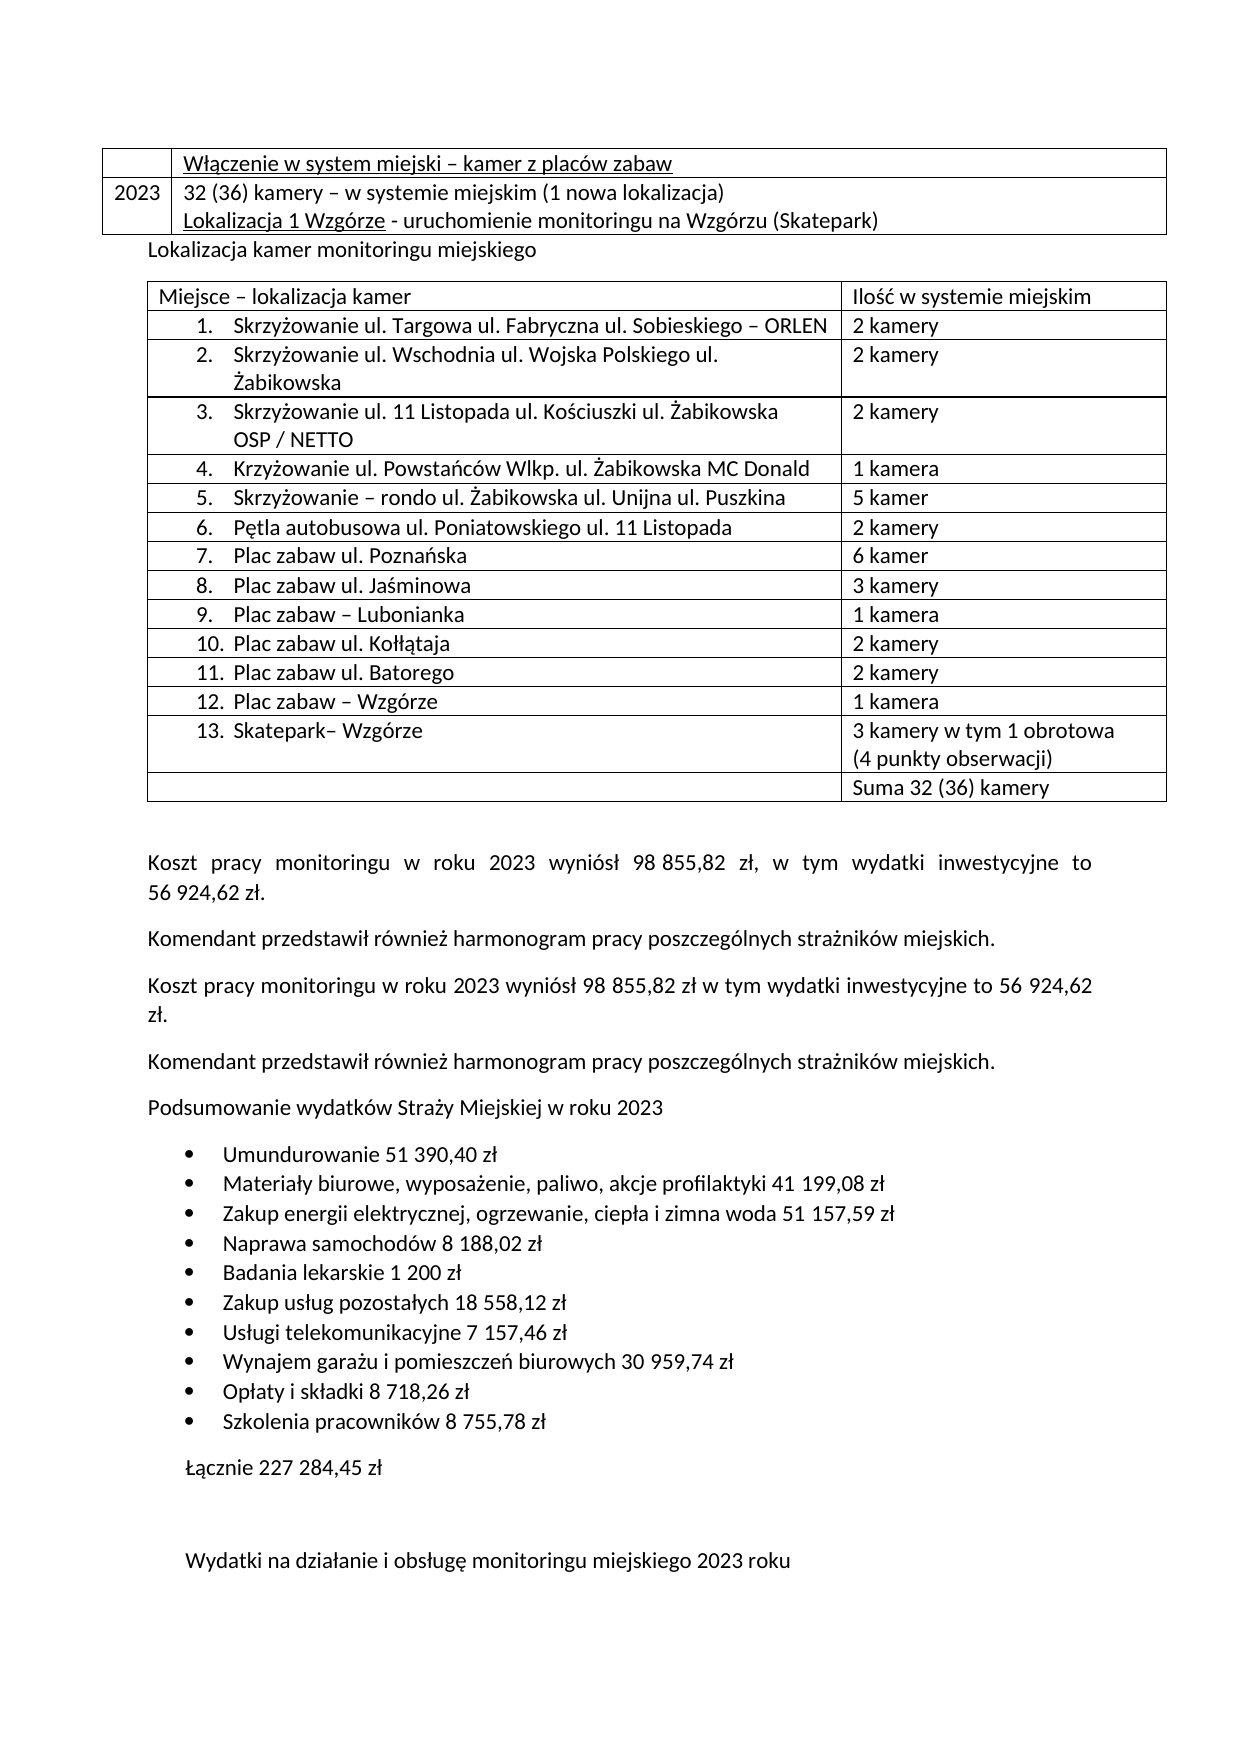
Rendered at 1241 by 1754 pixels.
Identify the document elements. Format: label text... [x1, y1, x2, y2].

table_cell Plac zabaw – Wzgórze [148, 687, 841, 715]
table_cell Skrzyżowanie ul. Wschodnia ul. Wojska Polskiego ul. Żabikowska [148, 340, 841, 396]
table_cell 2023 [103, 178, 171, 234]
table_cell 2 kamery [842, 513, 1166, 541]
table_cell Krzyżowanie ul. Powstańców Wlkp. ul. Żabikowska MC Donald [148, 455, 841, 482]
table_cell Skrzyżowanie ul. Targowa ul. Fabryczna ul. Sobieskiego – ORLEN [148, 311, 841, 339]
text Wydatki na działanie i obsługę monitoringu miejskiego 2023 roku [185, 1546, 1093, 1574]
list Opłaty i składki 8 718,26 zł [185, 1377, 1093, 1405]
table_cell Skatepark– Wzgórze [148, 716, 841, 772]
table_cell 2 kamery [842, 311, 1166, 339]
table_cell 1 kamera [842, 600, 1166, 628]
table_cell 6 kamer [842, 542, 1166, 570]
list Badania lekarskie 1 200 zł [185, 1258, 1093, 1286]
table_cell Plac zabaw ul. Batorego [148, 658, 841, 686]
table_cell Plac zabaw ul. Jaśminowa [148, 571, 841, 599]
table_cell 5 kamer [842, 484, 1166, 512]
list Szkolenia pracowników 8 755,78 zł [185, 1407, 1093, 1435]
text Komendant przedstawił również harmonogram pracy poszczególnych strażników miejskich. [148, 1047, 1093, 1075]
table_cell 3 kamery w tym 1 obrotowa (4 punkty obserwacji) [842, 716, 1166, 772]
text Komendant przedstawił również harmonogram pracy poszczególnych strażników miejskich. [148, 924, 1093, 953]
list Naprawa samochodów 8 188,02 zł [185, 1229, 1093, 1257]
text Koszt pracy monitoringu w roku 2023 wyniósł 98 855,82 zł w tym wydatki inwestycyjne to 56 924,62 zł. [148, 971, 1093, 1029]
table_cell 2 kamery [842, 658, 1166, 686]
table_cell 32 (36) kamery – w systemie miejskim (1 nowa lokalizacja) Lokalizacja 1 Wzgórze - uruchomienie monitoringu na Wzgórzu (Skatepark) [172, 178, 1166, 234]
text Podsumowanie wydatków Straży Miejskiej w roku 2023 [148, 1093, 1093, 1121]
list Zakup usług pozostałych 18 558,12 zł [185, 1288, 1093, 1316]
table_cell Włączenie w system miejski – kamer z placów zabaw [172, 149, 1166, 177]
text Lokalizacja kamer monitoringu miejskiego [148, 235, 1093, 263]
table_header Miejsce – lokalizacja kamer [148, 282, 841, 310]
table_cell [103, 149, 171, 177]
list Wynajem garażu i pomieszczeń biurowych 30 959,74 zł [185, 1347, 1093, 1376]
text Łącznie 227 284,45 zł [185, 1453, 1093, 1481]
table_cell Pętla autobusowa ul. Poniatowskiego ul. 11 Listopada [148, 513, 841, 541]
list Umundurowanie 51 390,40 zł [185, 1140, 1093, 1168]
table_cell 1 kamera [842, 687, 1166, 715]
table_header Ilość w systemie miejskim [842, 282, 1166, 310]
list Zakup energii elektrycznej, ogrzewanie, ciepła i zimna woda 51 157,59 zł [185, 1199, 1093, 1227]
table_cell 1 kamera [842, 455, 1166, 482]
table_cell Skrzyżowanie ul. 11 Listopada ul. Kościuszki ul. Żabikowska OSP / NETTO [148, 398, 841, 453]
table_cell 2 kamery [842, 398, 1166, 453]
list Materiały biurowe, wyposażenie, paliwo, akcje profilaktyki 41 199,08 zł [185, 1169, 1093, 1197]
table_cell [148, 773, 841, 801]
table_cell Suma 32 (36) kamery [842, 773, 1166, 801]
table_cell Plac zabaw ul. Poznańska [148, 542, 841, 570]
table_cell Plac zabaw – Lubonianka [148, 600, 841, 628]
list Usługi telekomunikacyjne 7 157,46 zł [185, 1318, 1093, 1346]
table_cell Skrzyżowanie – rondo ul. Żabikowska ul. Unijna ul. Puszkina [148, 484, 841, 512]
table_cell 2 kamery [842, 340, 1166, 396]
text Koszt pracy monitoringu w roku 2023 wyniósł 98 855,82 zł, w tym wydatki inwestycyjne to 56 924,62 zł. [148, 848, 1093, 906]
table_cell 2 kamery [842, 629, 1166, 657]
table_cell 3 kamery [842, 571, 1166, 599]
table_cell Plac zabaw ul. Kołłątaja [148, 629, 841, 657]
